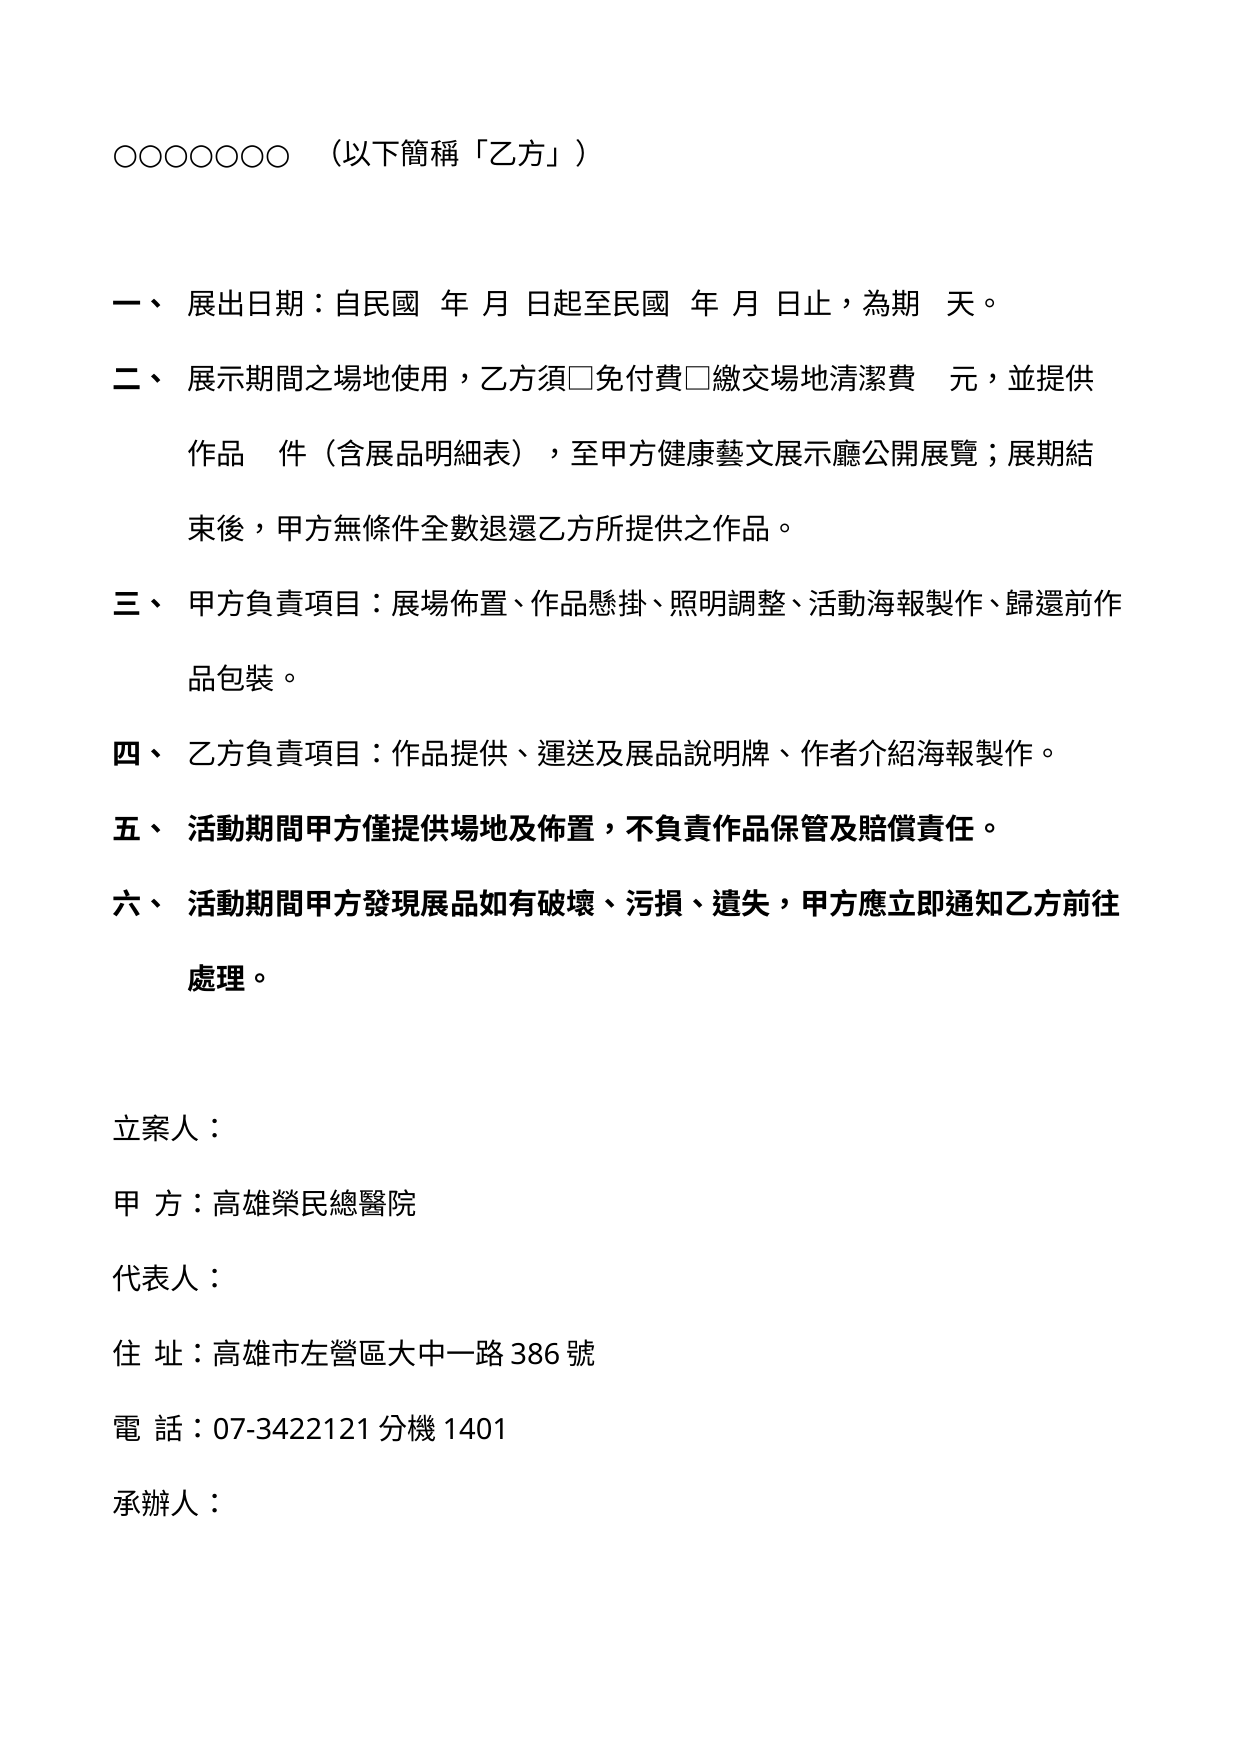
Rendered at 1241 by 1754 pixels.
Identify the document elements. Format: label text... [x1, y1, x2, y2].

list 活動期間甲方發現展品如有破壞、污損、遺失，甲方應立即通知乙方前往處理。 [112, 864, 1122, 1014]
list 展出日期：自民國 年 月 日起至民國 年 月 日止，為期 天。 [112, 264, 1122, 339]
list 活動期間甲方僅提供場地及佈置，不負責作品保管及賠償責任。 [112, 789, 1122, 864]
list 乙方負責項目：作品提供、運送及展品說明牌、作者介紹海報製作。 [112, 714, 1122, 789]
text 代表人： [112, 1239, 1122, 1314]
text 立案人： [112, 1089, 1122, 1164]
text 甲 方：高雄榮民總醫院 [112, 1164, 1122, 1239]
text 承辦人： [112, 1464, 1122, 1539]
text 電 話：07-3422121分機1401 [112, 1389, 1122, 1464]
text ○○○○○○○ （以下簡稱「乙方」） [112, 114, 1122, 189]
list 甲方負責項目：展場佈置、作品懸掛、照明調整、活動海報製作、歸還前作品包裝。 [112, 564, 1122, 714]
list 展示期間之場地使用，乙方須□免付費□繳交場地清潔費 元，並提供作品 件（含展品明細表），至甲方健康藝文展示廳公開展覽；展期結束後，甲方無條件全數退還乙方所提供之作品。 [112, 339, 1122, 564]
text 住 址：高雄市左營區大中一路386號 [112, 1314, 1122, 1389]
